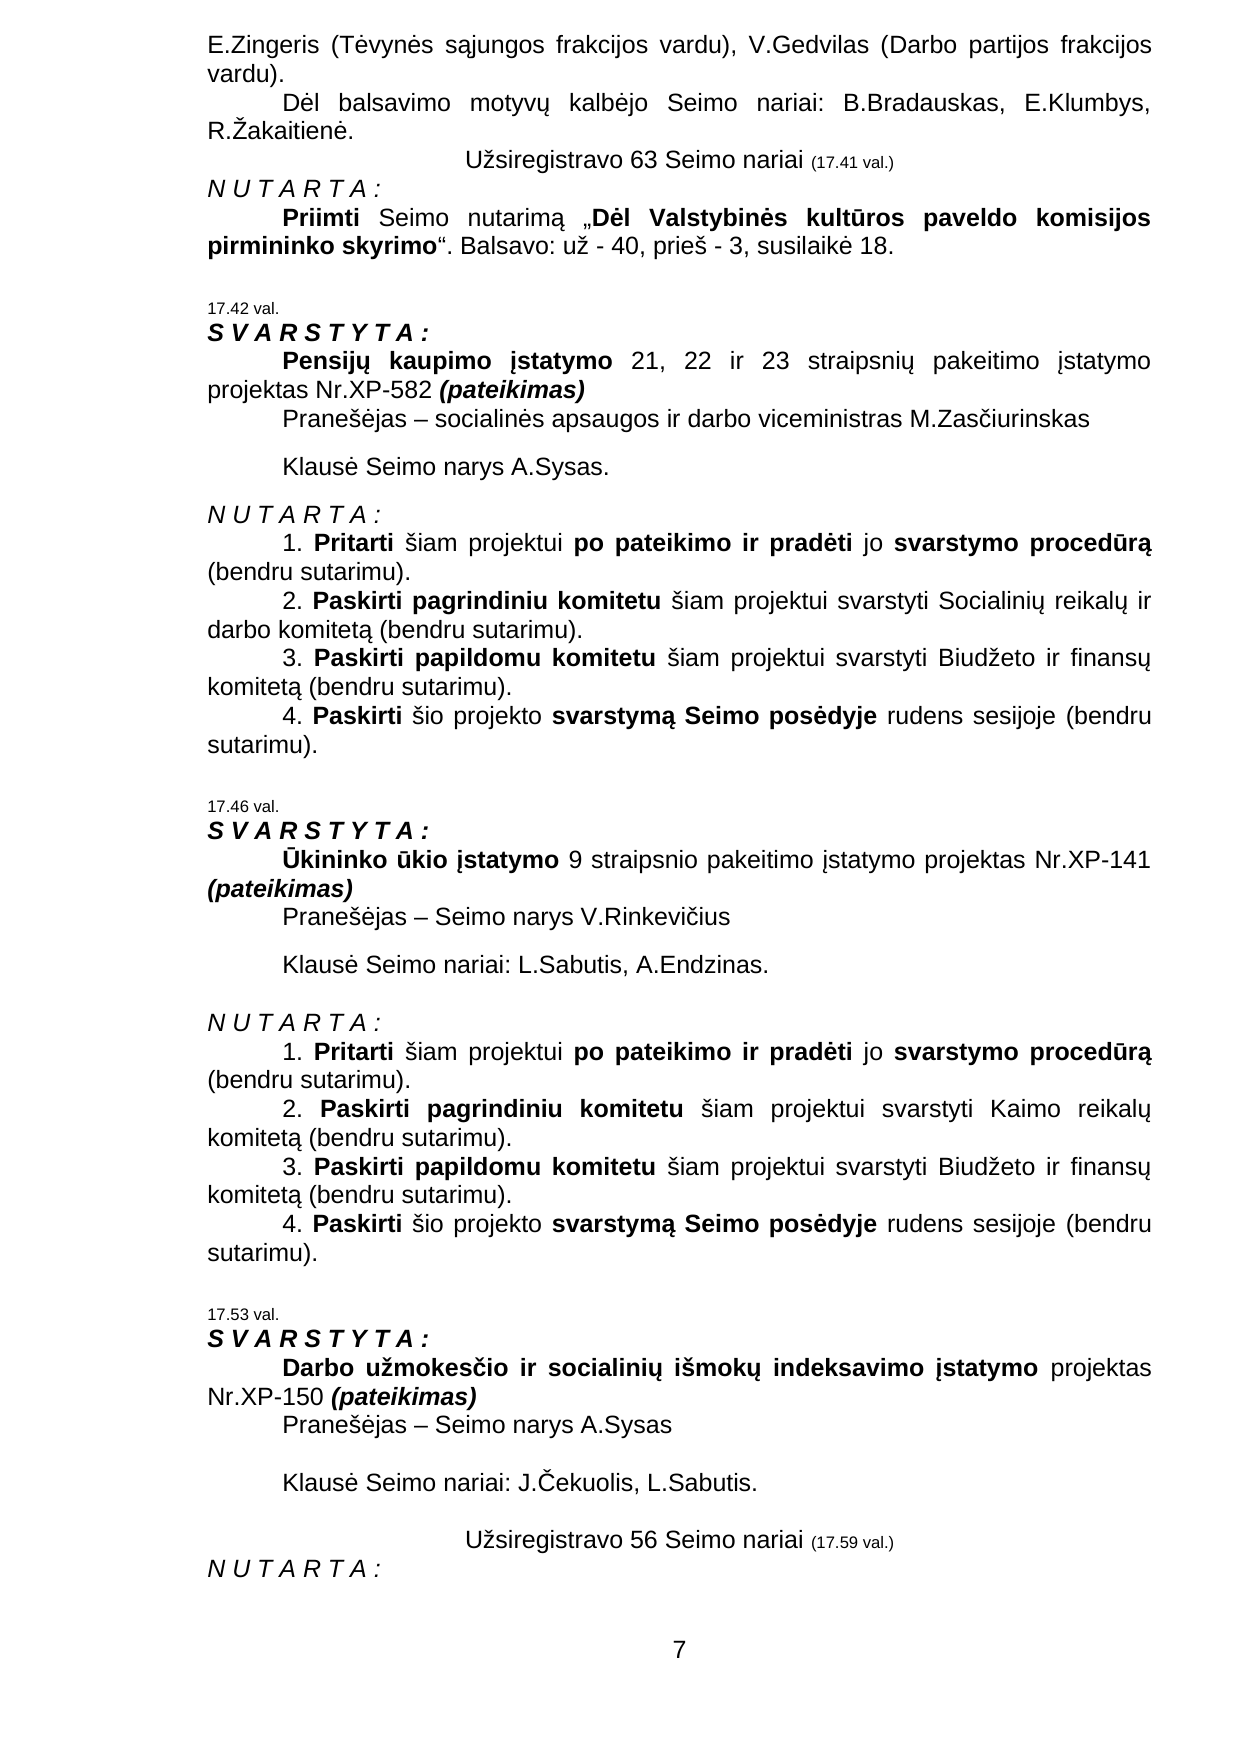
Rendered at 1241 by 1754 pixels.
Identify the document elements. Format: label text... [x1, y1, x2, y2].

text N U T A R T A : [207, 500, 1152, 528]
text Klausė Seimo narys A.Sysas. [207, 452, 1152, 481]
text Ūkininko ūkio įstatymo 9 straipsnio pakeitimo įstatymo projektas Nr.XP-141 (pateikimas) [207, 845, 1152, 902]
text 3. Paskirti papildomu komitetu šiam projektui svarstyti Biudžeto ir finansų komitetą (bendru sutarimu). [207, 1151, 1152, 1209]
text Pranešėjas – Seimo narys V.Rinkevičius [207, 902, 1152, 931]
text Pensijų kaupimo įstatymo 21, 22 ir 23 straipsnių pakeitimo įstatymo projektas Nr.XP-582 (pateikimas) [207, 346, 1152, 404]
text Darbo užmokesčio ir socialinių išmokų indeksavimo įstatymo projektas Nr.XP-150 (pateikimas) [207, 1353, 1152, 1410]
text 1. Pritarti šiam projektui po pateikimo ir pradėti jo svarstymo procedūrą (bendru sutarimu). [207, 1036, 1152, 1094]
text 2. Paskirti pagrindiniu komitetu šiam projektui svarstyti Socialinių reikalų ir darbo komitetą (bendru sutarimu). [207, 586, 1152, 643]
text Dėl balsavimo motyvų kalbėjo Seimo nariai: B.Bradauskas, E.Klumbys, R.Žakaitienė. [207, 87, 1152, 145]
text Užsiregistravo 63 Seimo nariai (17.41 val.) [207, 145, 1152, 174]
text N U T A R T A : [207, 1554, 1152, 1583]
text N U T A R T A : [207, 1008, 1152, 1036]
text Klausė Seimo nariai: L.Sabutis, A.Endzinas. [207, 950, 1152, 979]
text Užsiregistravo 56 Seimo nariai (17.59 val.) [207, 1525, 1152, 1554]
text Pranešėjas – socialinės apsaugos ir darbo viceministras M.Zasčiurinskas [207, 404, 1152, 433]
text 17.46 val. [207, 797, 1152, 816]
text Priimti Seimo nutarimą „Dėl Valstybinės kultūros paveldo komisijos pirmininko skyrimo“. Balsavo: už - 40, prieš - 3, susilaikė 18. [207, 202, 1152, 260]
text 4. Paskirti šio projekto svarstymą Seimo posėdyje rudens sesijoje (bendru sutarimu). [207, 701, 1152, 758]
text Pranešėjas – Seimo narys A.Sysas [207, 1410, 1152, 1439]
text 17.53 val. [207, 1305, 1152, 1324]
text Klausė Seimo nariai: J.Čekuolis, L.Sabutis. [207, 1468, 1152, 1497]
text S V A R S T Y T A : [207, 816, 1152, 845]
text N U T A R T A : [207, 174, 1152, 202]
text 2. Paskirti pagrindiniu komitetu šiam projektui svarstyti Kaimo reikalų komitetą (bendru sutarimu). [207, 1094, 1152, 1151]
text E.Zingeris (Tėvynės sąjungos frakcijos vardu), V.Gedvilas (Darbo partijos frakcijos vardu). [207, 30, 1152, 87]
text 17.42 val. [207, 298, 1152, 318]
text 1. Pritarti šiam projektui po pateikimo ir pradėti jo svarstymo procedūrą (bendru sutarimu). [207, 528, 1152, 586]
text S V A R S T Y T A : [207, 1324, 1152, 1353]
text 4. Paskirti šio projekto svarstymą Seimo posėdyje rudens sesijoje (bendru sutarimu). [207, 1209, 1152, 1266]
text S V A R S T Y T A : [207, 318, 1152, 346]
text 3. Paskirti papildomu komitetu šiam projektui svarstyti Biudžeto ir finansų komitetą (bendru sutarimu). [207, 643, 1152, 701]
